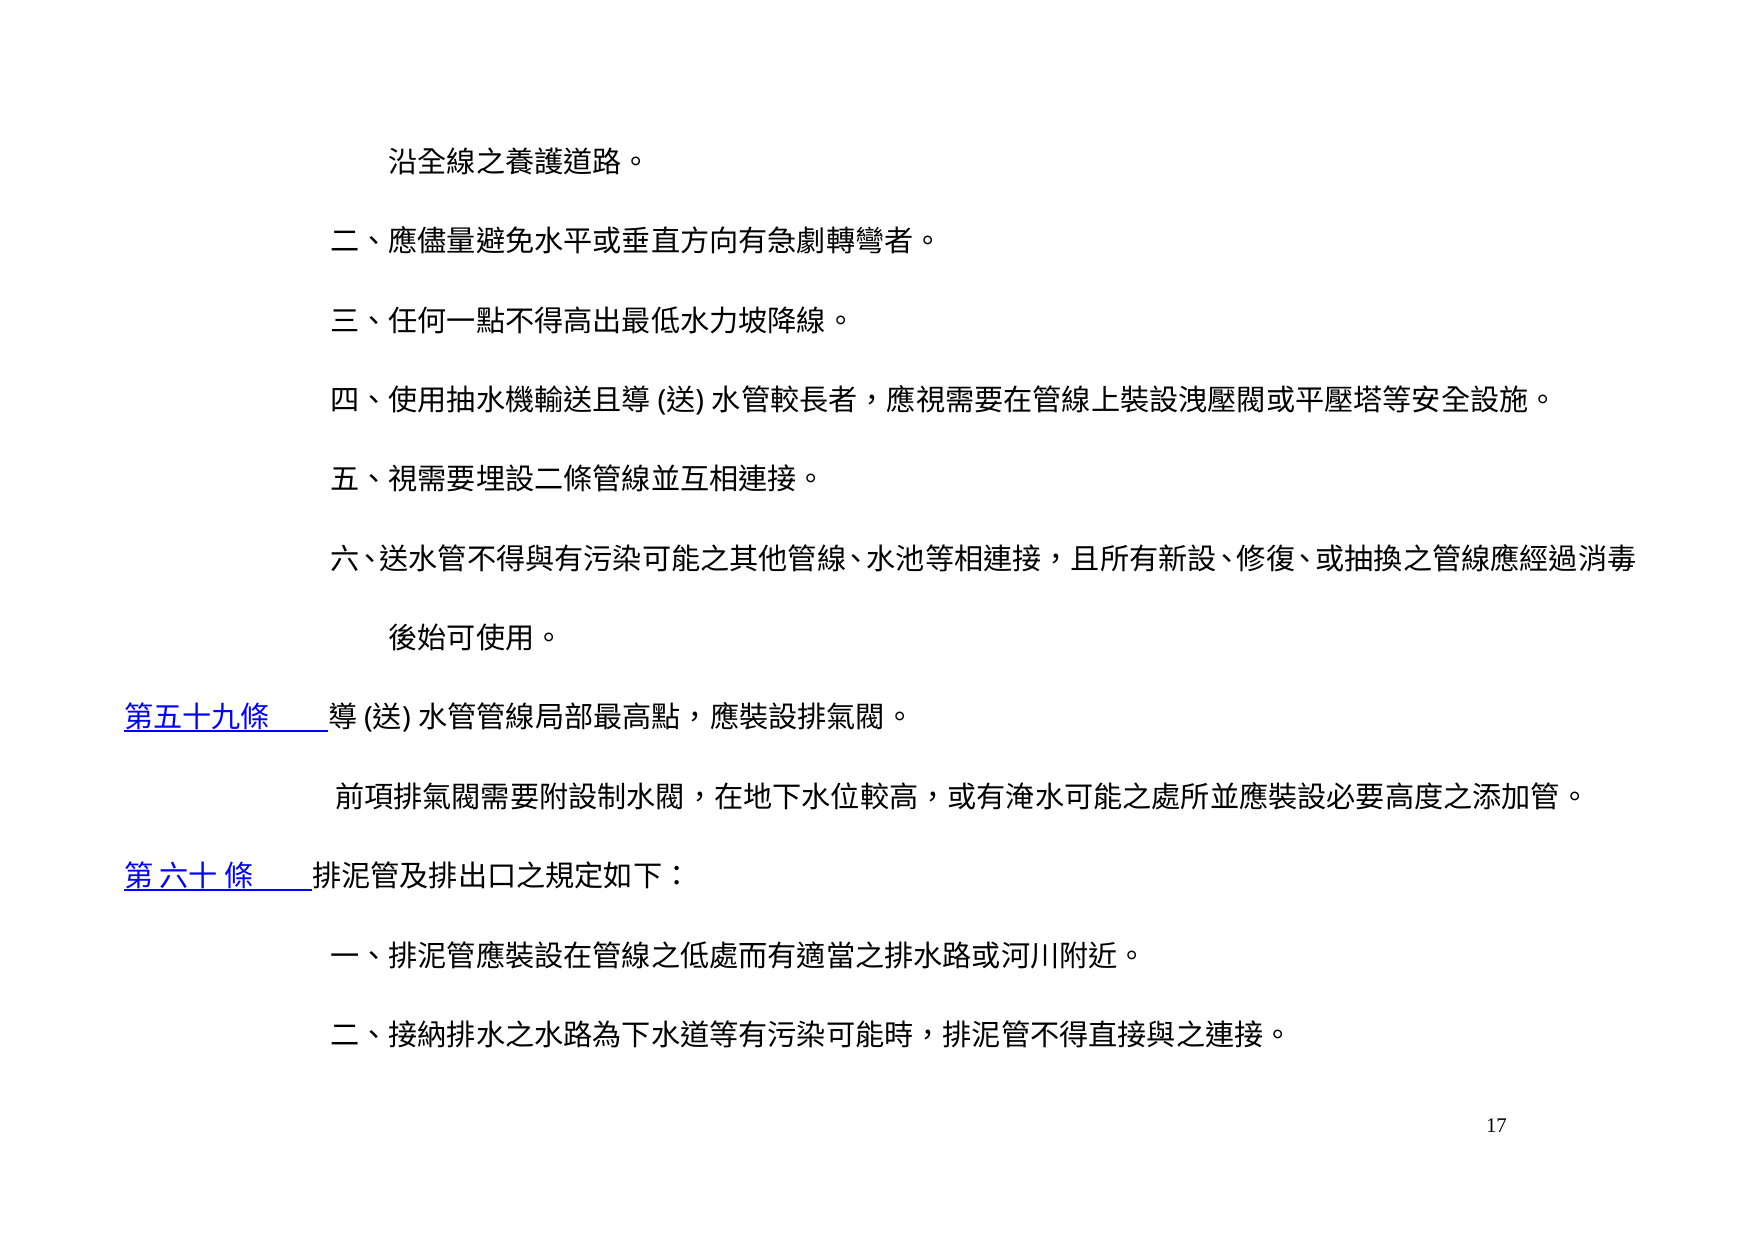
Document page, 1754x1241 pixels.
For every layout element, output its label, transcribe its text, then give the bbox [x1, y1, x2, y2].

text 前項排氣閥需要附設制水閥，在地下水位較高，或有淹水可能之處所並應裝設必要高度之添加管。 [152, 755, 1636, 834]
text 二、應儘量避免水平或垂直方向有急劇轉彎者。 [213, 199, 1636, 278]
text 四、使用抽水機輸送且導 (送) 水管較長者，應視需要在管線上裝設洩壓閥或平壓塔等安全設施。 [213, 358, 1636, 437]
text 三、任何一點不得高出最低水力坡降線。 [213, 278, 1636, 358]
text 第五十九條 導 (送) 水管管線局部最高點，應裝設排氣閥。 [124, 675, 1636, 755]
text 第 六十 條 排泥管及排出口之規定如下： [124, 834, 1636, 913]
text 沿全線之養護道路。 [330, 120, 1636, 199]
text 五、視需要埋設二條管線並互相連接。 [213, 437, 1636, 517]
text 二、接納排水之水路為下水道等有污染可能時，排泥管不得直接與之連接。 [213, 993, 1636, 1072]
text 六、送水管不得與有污染可能之其他管線、水池等相連接，且所有新設、修復、或抽換之管線應經過消毒後始可使用。 [330, 517, 1636, 675]
text 一、排泥管應裝設在管線之低處而有適當之排水路或河川附近。 [213, 913, 1636, 993]
